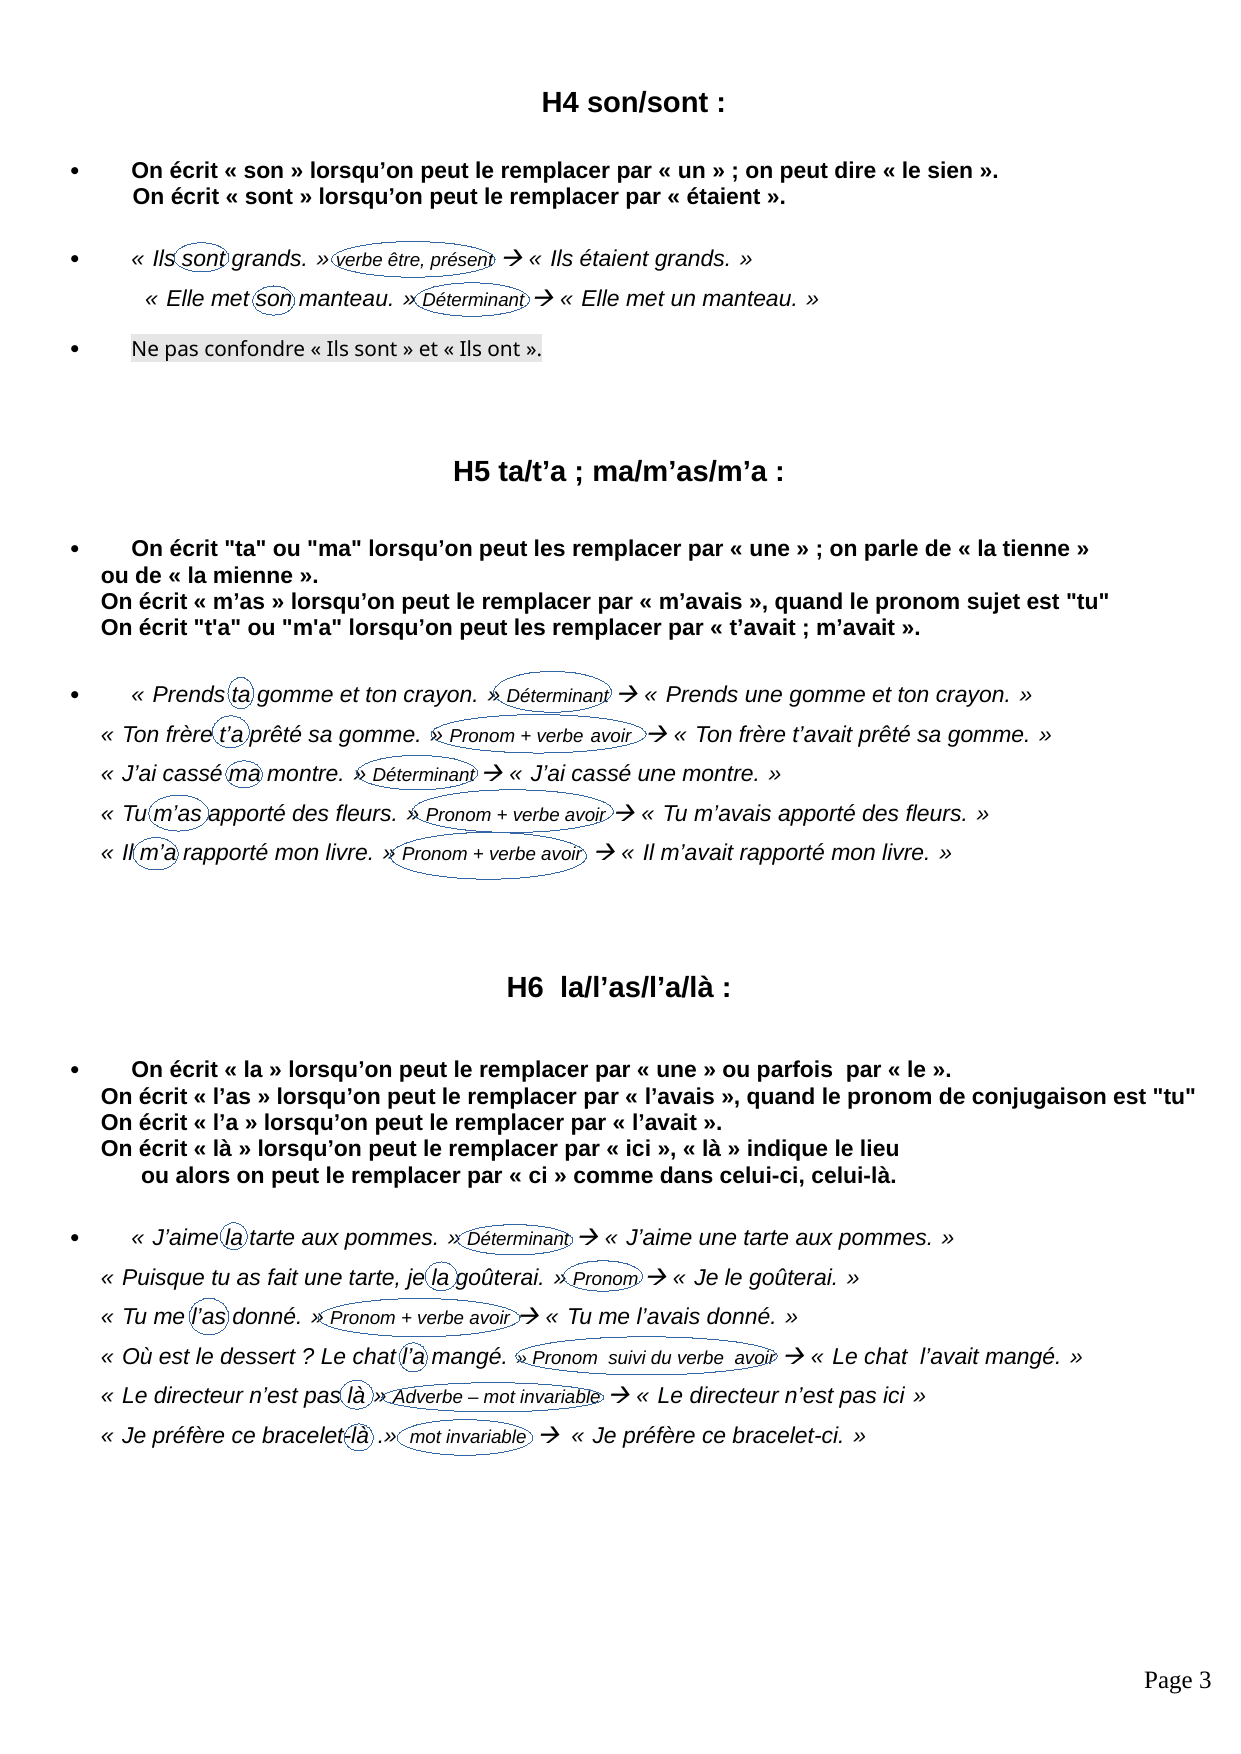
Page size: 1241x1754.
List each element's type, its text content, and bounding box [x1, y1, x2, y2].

text « Ton frère t’a prêté sa gomme. » Pronom + verbe avoir  « Ton frère t’avait prêté sa gomme. » [71, 721, 1211, 747]
text On écrit « m’as » lorsqu’on peut le remplacer par « m’avais », quand le pronom sujet est "tu" [71, 588, 1211, 614]
text On écrit « là » lorsqu’on peut le remplacer par « ici », « là » indique le lieu [71, 1135, 1211, 1162]
list On écrit "ta" ou "ma" lorsqu’on peut les remplacer par « une » ; on parle de « la tienne » [71, 535, 1211, 562]
text On écrit « l’as » lorsqu’on peut le remplacer par « l’avais », quand le pronom de conjugaison est "tu" [71, 1083, 1211, 1109]
list On écrit « la » lorsqu’on peut le remplacer par « une » ou parfois par « le ». [71, 1056, 1211, 1083]
list On écrit « son » lorsqu’on peut le remplacer par « un » ; on peut dire « le sien ». [71, 157, 1211, 183]
text On écrit « l’a » lorsqu’on peut le remplacer par « l’avait ». [71, 1109, 1211, 1135]
text « Le directeur n’est pas là » Adverbe – mot invariable  « Le directeur n’est pas ici » [71, 1382, 1211, 1408]
text On écrit "t'a" ou "m'a" lorsqu’on peut les remplacer par « t’avait ; m’avait ». [71, 614, 1211, 641]
list ou de « la mienne ». [71, 562, 1211, 588]
text On écrit « sont » lorsqu’on peut le remplacer par « étaient ». [71, 183, 1211, 209]
text « Elle met son manteau. » Déterminant  « Elle met un manteau. » [71, 285, 1211, 311]
text « Tu m’as apporté des fleurs. » Pronom + verbe avoir  « Tu m’avais apporté des fleurs. » [71, 800, 1211, 826]
list « Prends ta gomme et ton crayon. » Déterminant  « Prends une gomme et ton crayon. » [71, 681, 1211, 708]
text « J’ai cassé ma montre. » Déterminant  « J’ai cassé une montre. » [71, 760, 1211, 787]
text H6 la/l’as/l’a/là : [27, 970, 1211, 1003]
text « Il m’a rapporté mon livre. » Pronom + verbe avoir  « Il m’avait rapporté mon livre. » [71, 839, 1211, 866]
text H4 son/sont : [56, 85, 1211, 118]
text ou alors on peut le remplacer par « ci » comme dans celui-ci, celui-là. [71, 1162, 1211, 1188]
list « J’aime la tarte aux pommes. » Déterminant  « J’aime une tarte aux pommes. » [71, 1224, 1211, 1251]
text « Où est le dessert ? Le chat l’a mangé. » Pronom suivi du verbe avoir  « Le chat l’avait mangé. » [71, 1343, 1211, 1369]
list Ne pas confondre « Ils sont » et « Ils ont ». [71, 334, 1211, 362]
list « Ils sont grands. » verbe être, présent  « Ils étaient grands. » [71, 245, 1211, 272]
text « Tu me l’as donné. » Pronom + verbe avoir  « Tu me l’avais donné. » [71, 1303, 1211, 1329]
text H5 ta/t’a ; ma/m’as/m’a : [27, 453, 1211, 487]
text « Je préfère ce bracelet-là .» mot invariable  « Je préfère ce bracelet-ci. » [71, 1422, 1211, 1448]
text « Puisque tu as fait une tarte, je la goûterai. » Pronom  « Je le goûterai. » [71, 1264, 1211, 1290]
